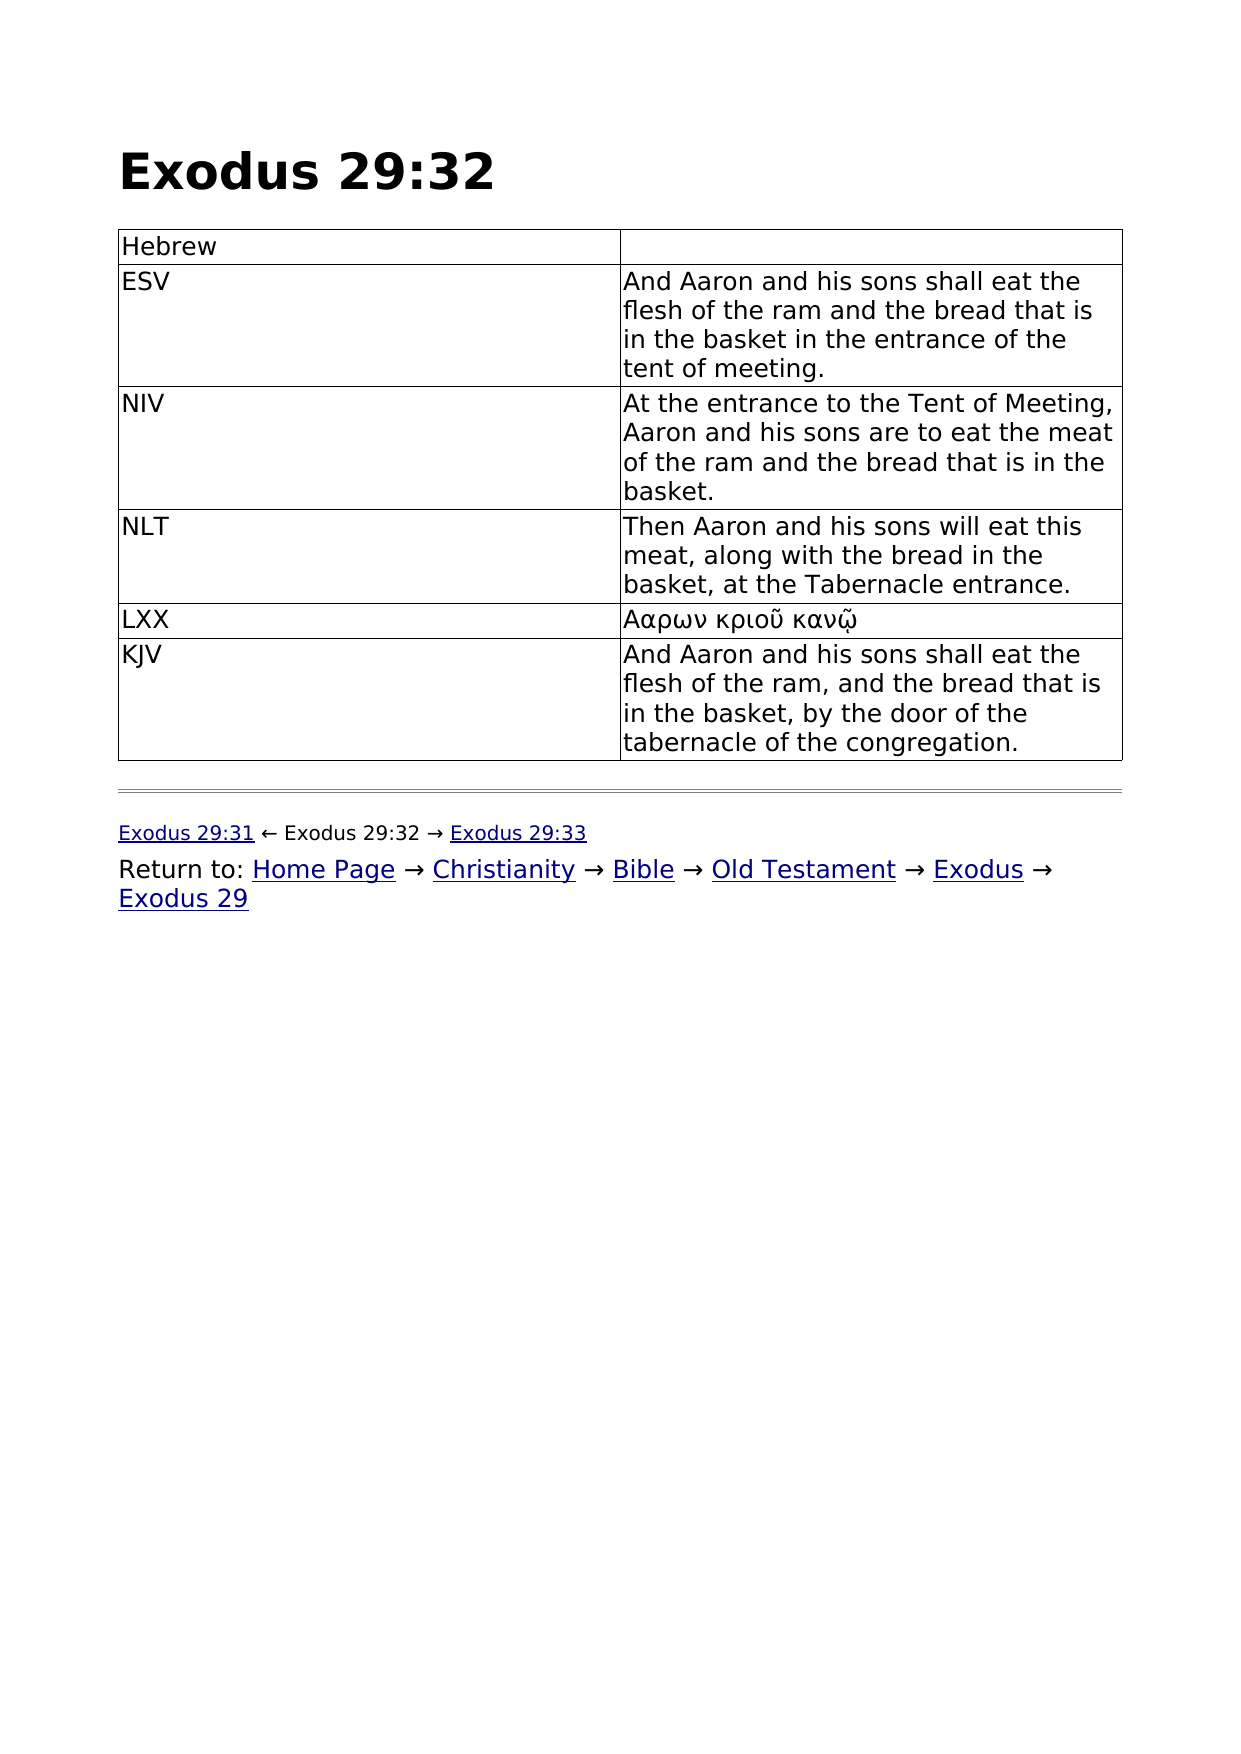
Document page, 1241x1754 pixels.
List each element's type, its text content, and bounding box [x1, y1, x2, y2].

table_cell LXX [119, 604, 620, 637]
table_cell And Aaron and his sons shall eat the flesh of the ram, and the bread that is in the basket, by the door of the tabernacle of the congregation. [621, 639, 1122, 760]
table_cell At the entrance to the Tent of Meeting, Aaron and his sons are to eat the meat of the ram and the bread that is in the basket. [621, 387, 1122, 509]
text Exodus 29:31 ← Exodus 29:32 → Exodus 29:33 [118, 821, 1122, 855]
table_cell NLT [119, 510, 620, 602]
table_cell Then Aaron and his sons will eat this meat, along with the bread in the basket, at the Tabernacle entrance. [621, 510, 1122, 602]
table_header [621, 230, 1122, 264]
table_cell Ααρων κριοῦ κανῷ [621, 604, 1122, 637]
table_cell And Aaron and his sons shall eat the flesh of the ram and the bread that is in the basket in the entrance of the tent of meeting. [621, 265, 1122, 386]
table_cell NIV [119, 387, 620, 509]
table_header Hebrew [119, 230, 620, 264]
text Return to: Home Page → Christianity → Bible → Old Testament → Exodus → Exodus 29 [118, 855, 1122, 914]
subtitle Exodus 29:32 [118, 143, 1122, 201]
table_cell ESV [119, 265, 620, 386]
table_cell KJV [119, 639, 620, 760]
